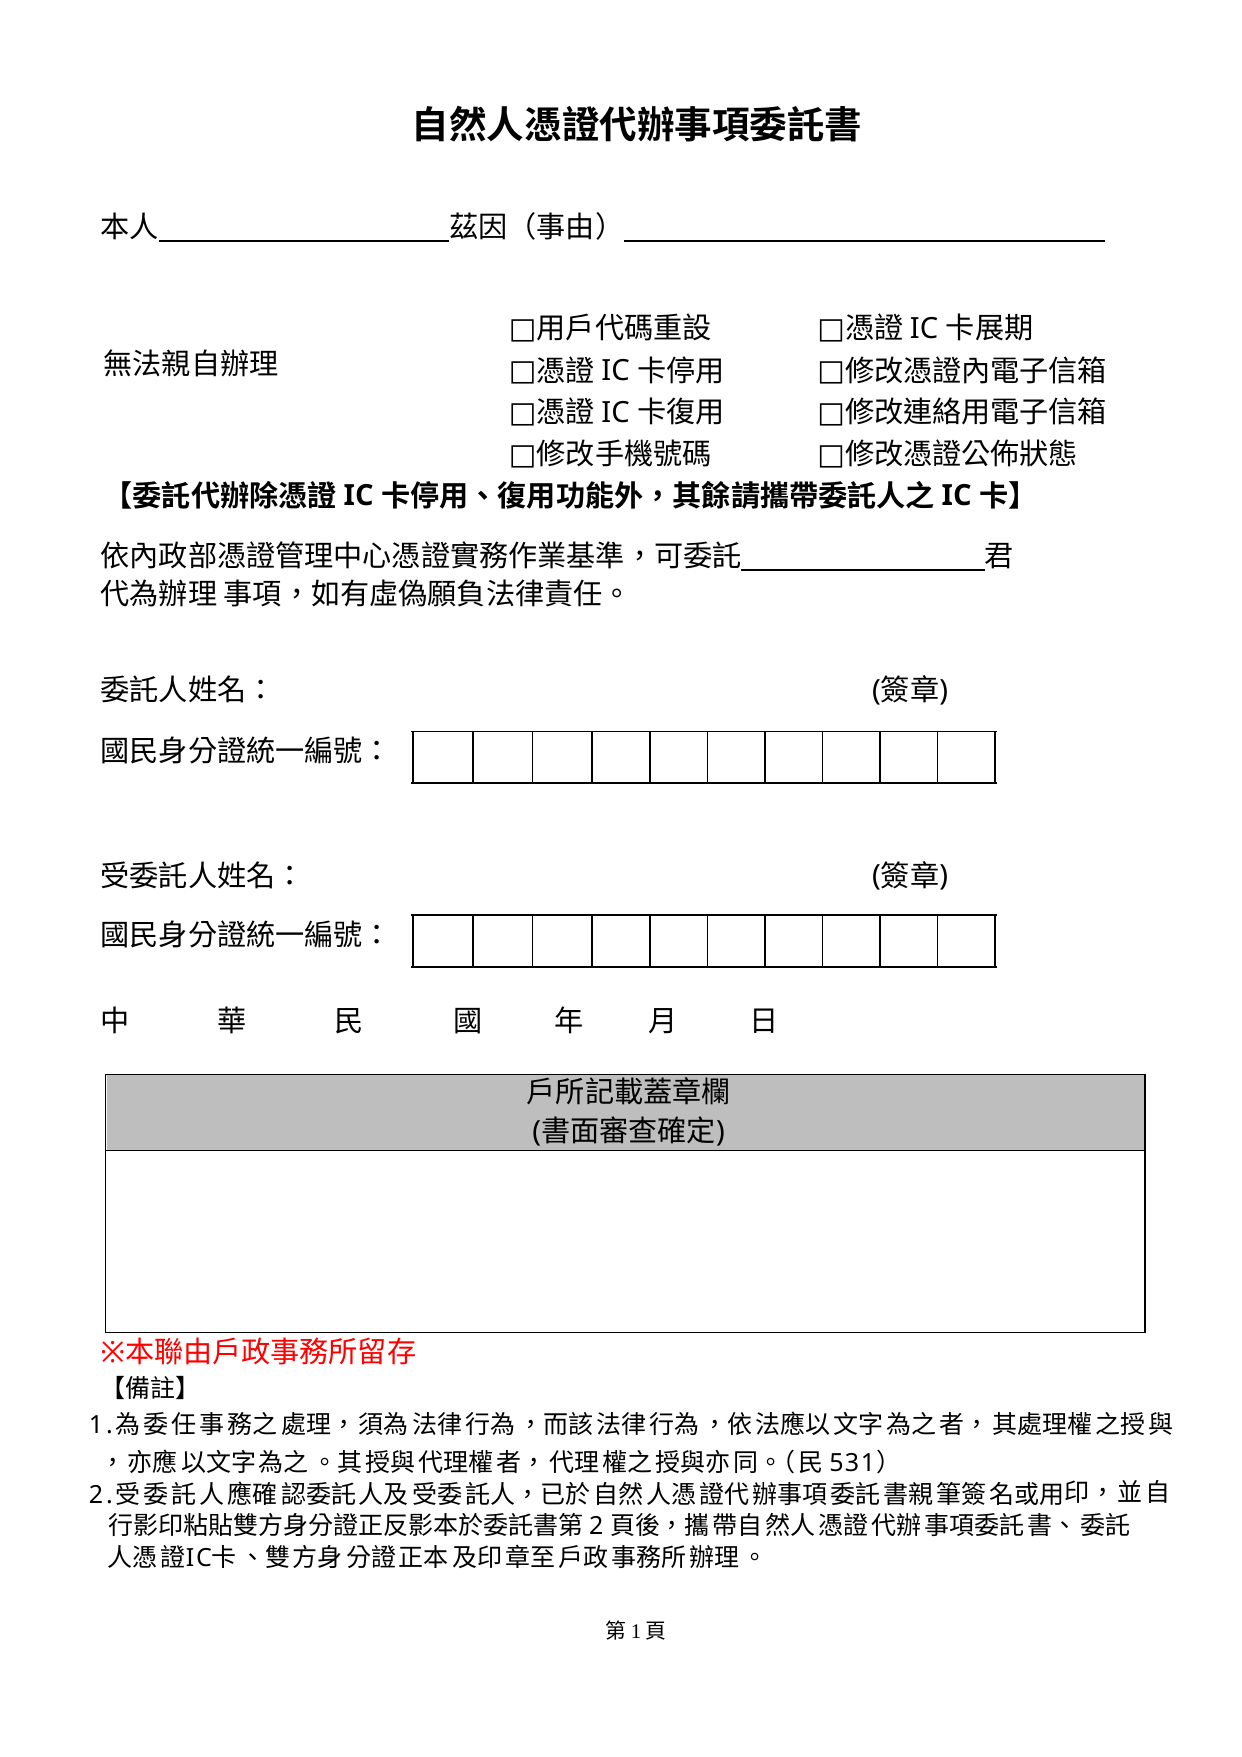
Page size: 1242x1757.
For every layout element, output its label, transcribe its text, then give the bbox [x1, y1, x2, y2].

text 國民身分證統一編號： [100, 911, 1185, 953]
text 【委託代辦除憑證 IC 卡停用、復用功能外，其餘請攜帶委託人之 IC 卡】 [103, 470, 1185, 512]
text 受委託人姓名： (簽章) [100, 856, 1185, 892]
list 1.為委任事務之處理，須為法律行為，而該法律行為，依法應以文字為之者，其處理權之授與 [88, 1402, 1183, 1439]
text 依內政部憑證管理中心憑證實務作業基準，可委託 君 [100, 537, 1180, 574]
list 2.受委託人應確認委託人及受委託人，已於自然人憑證代辦事項委託書親筆簽名或用印，並自 [88, 1476, 1183, 1508]
text 委託人姓名： (簽章) [100, 666, 1185, 708]
list ，亦應以文字為之。其授與代理權者，代理權之授與亦同。（民 531） [88, 1439, 1183, 1476]
text 國民身分證統一編號： [100, 728, 1185, 770]
text □憑證 IC 卡復用 □修改連絡用電子信箱 [509, 387, 1185, 428]
text ※本聯由戶政事務所留存 [100, 1333, 1185, 1368]
text 代為辦理 事項，如有虛偽願負法律責任。 [100, 574, 1180, 612]
text 無法親自辦理 [103, 341, 294, 383]
text □憑證 IC 卡停用 □修改憑證內電子信箱 [509, 345, 1185, 387]
text □修改手機號碼 □修改憑證公佈狀態 [509, 428, 1185, 470]
text 自然人憑證代辦事項委託書 [91, 107, 1183, 147]
text 本人 茲因（事由） [100, 208, 1185, 243]
text 中 華 民 國 年 月 日 [100, 1002, 1185, 1037]
list 行影印粘貼雙方身分證正反影本於委託書第 2 頁後，攜帶自然人憑證代辦事項委託書、委託 [88, 1508, 1183, 1541]
list 人憑證IC卡、雙方身分證正本及印章至戶政事務所辦理。 [88, 1541, 1183, 1573]
text □用戶代碼重設 □憑證 IC 卡展期 [509, 309, 1185, 345]
text 【備註】 [100, 1368, 1185, 1402]
